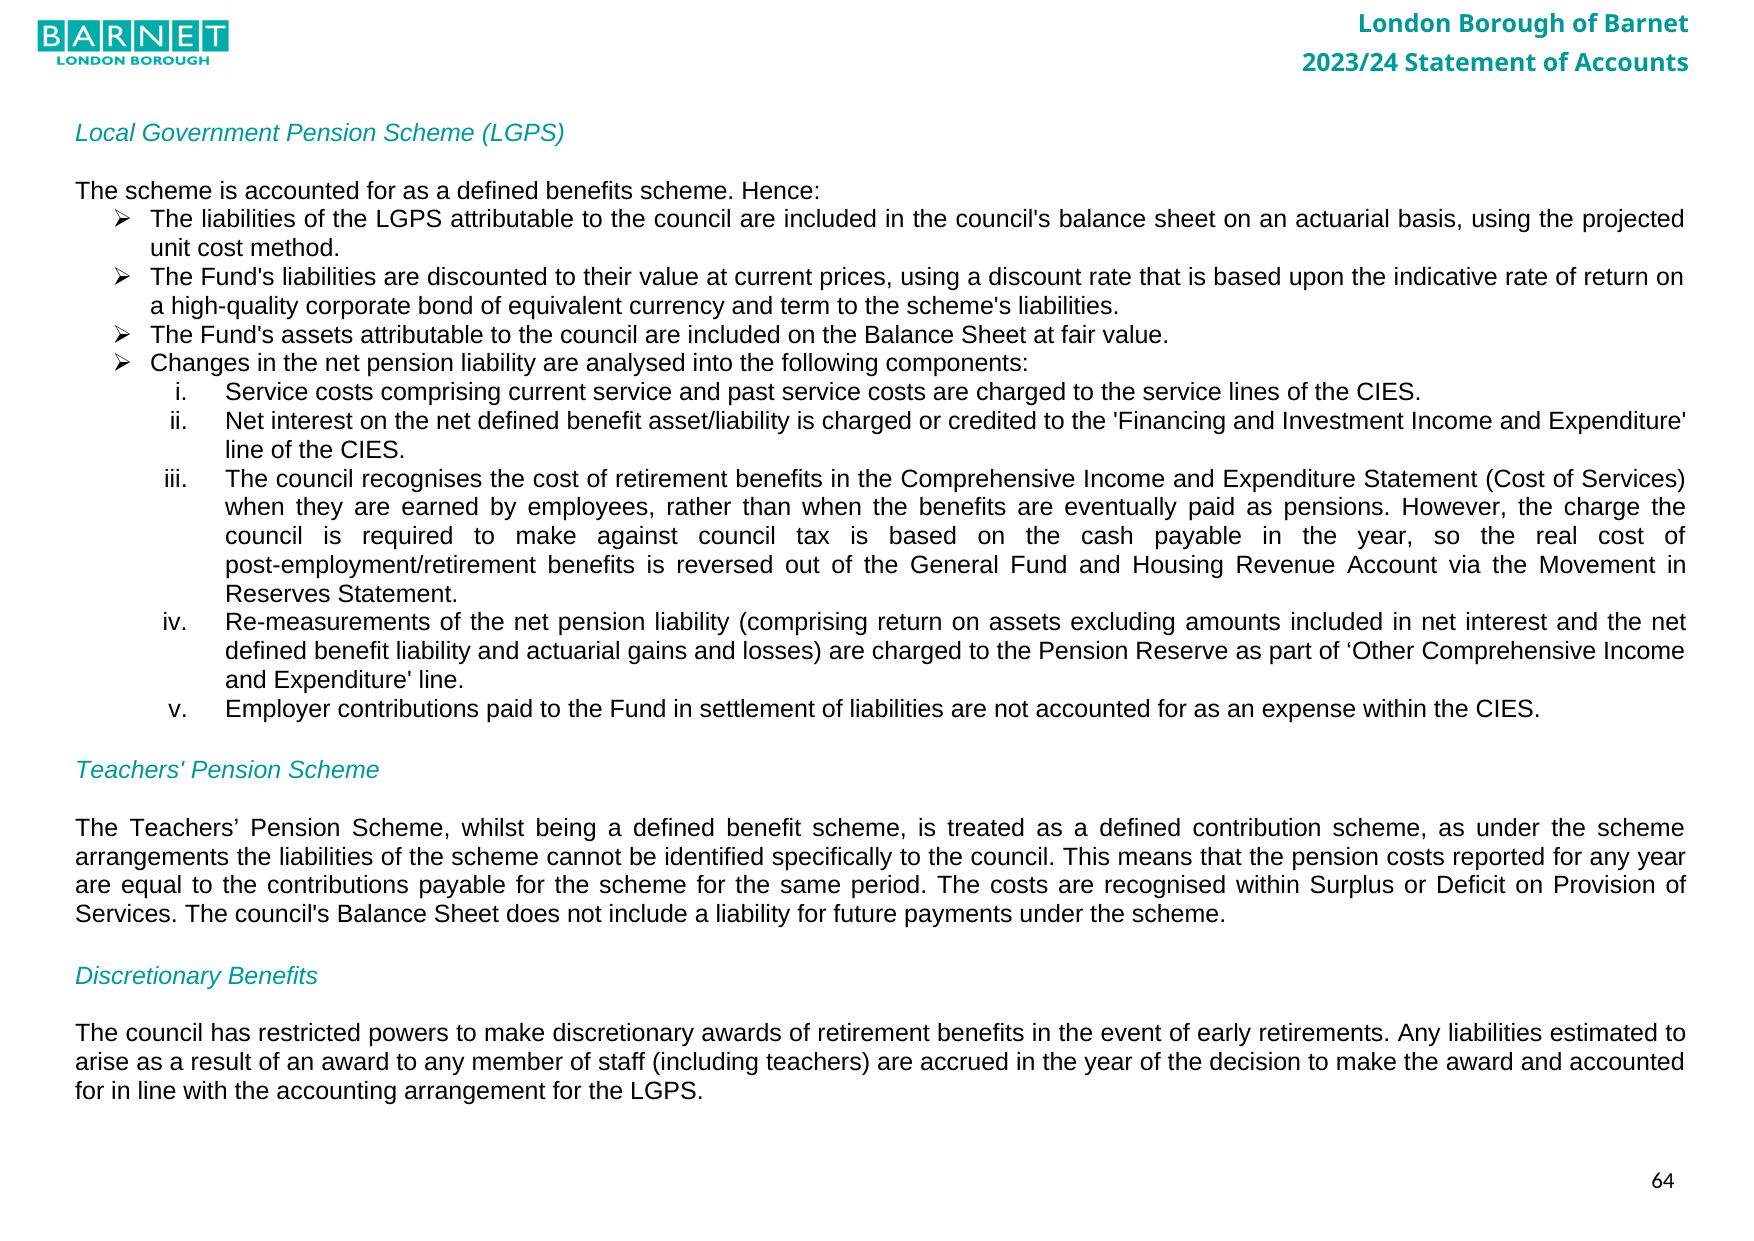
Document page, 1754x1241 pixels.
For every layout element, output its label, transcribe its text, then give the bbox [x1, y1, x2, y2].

subtitle Discretionary Benefits [75, 961, 1689, 989]
text The council has restricted powers to make discretionary awards of retirement benefits in the event of early retirements. Any liabilities estimated to arise as a result of an award to any member of staff (including teachers) are accrued in the year of the decision to make the award and accounted for in line with the accounting arrangement for the LGPS. [75, 1018, 1689, 1104]
text The scheme is accounted for as a defined benefits scheme. Hence: [75, 176, 1689, 204]
list Changes in the net pension liability are analysed into the following components: [112, 348, 1689, 377]
subtitle Teachers' Pension Scheme [75, 755, 1689, 784]
text The Teachers’ Pension Scheme, whilst being a defined benefit scheme, is treated as a defined contribution scheme, as under the scheme arrangements the liabilities of the scheme cannot be identified specifically to the council. This means that the pension costs reported for any year are equal to the contributions payable for the scheme for the same period. The costs are recognised within Surplus or Deficit on Provision of Services. The council's Balance Sheet does not include a liability for future payments under the scheme. [75, 813, 1689, 928]
list The council recognises the cost of retirement benefits in the Comprehensive Income and Expenditure Statement (Cost of Services) when they are earned by employees, rather than when the benefits are eventually paid as pensions. However, the charge the council is required to make against council tax is based on the cash payable in the year, so the real cost of post-employment/retirement benefits is reversed out of the General Fund and Housing Revenue Account via the Movement in Reserves Statement. [187, 463, 1689, 607]
subtitle Local Government Pension Scheme (LGPS) [75, 118, 1689, 147]
list Re-measurements of the net pension liability (comprising return on assets excluding amounts included in net interest and the net defined benefit liability and actuarial gains and losses) are charged to the Pension Reserve as part of ‘Other Comprehensive Income and Expenditure' line. [187, 607, 1689, 693]
list Employer contributions paid to the Fund in settlement of liabilities are not accounted for as an expense within the CIES. [187, 693, 1689, 722]
list The Fund's assets attributable to the council are included on the Balance Sheet at fair value. [112, 319, 1689, 348]
list The Fund's liabilities are discounted to their value at current prices, using a discount rate that is based upon the indicative rate of return on a high-quality corporate bond of equivalent currency and term to the scheme's liabilities. [112, 262, 1689, 319]
list Net interest on the net defined benefit asset/liability is charged or credited to the 'Financing and Investment Income and Expenditure' line of the CIES. [187, 406, 1689, 463]
list The liabilities of the LGPS attributable to the council are included in the council's balance sheet on an actuarial basis, using the projected unit cost method. [112, 204, 1689, 262]
list Service costs comprising current service and past service costs are charged to the service lines of the CIES. [187, 377, 1689, 406]
